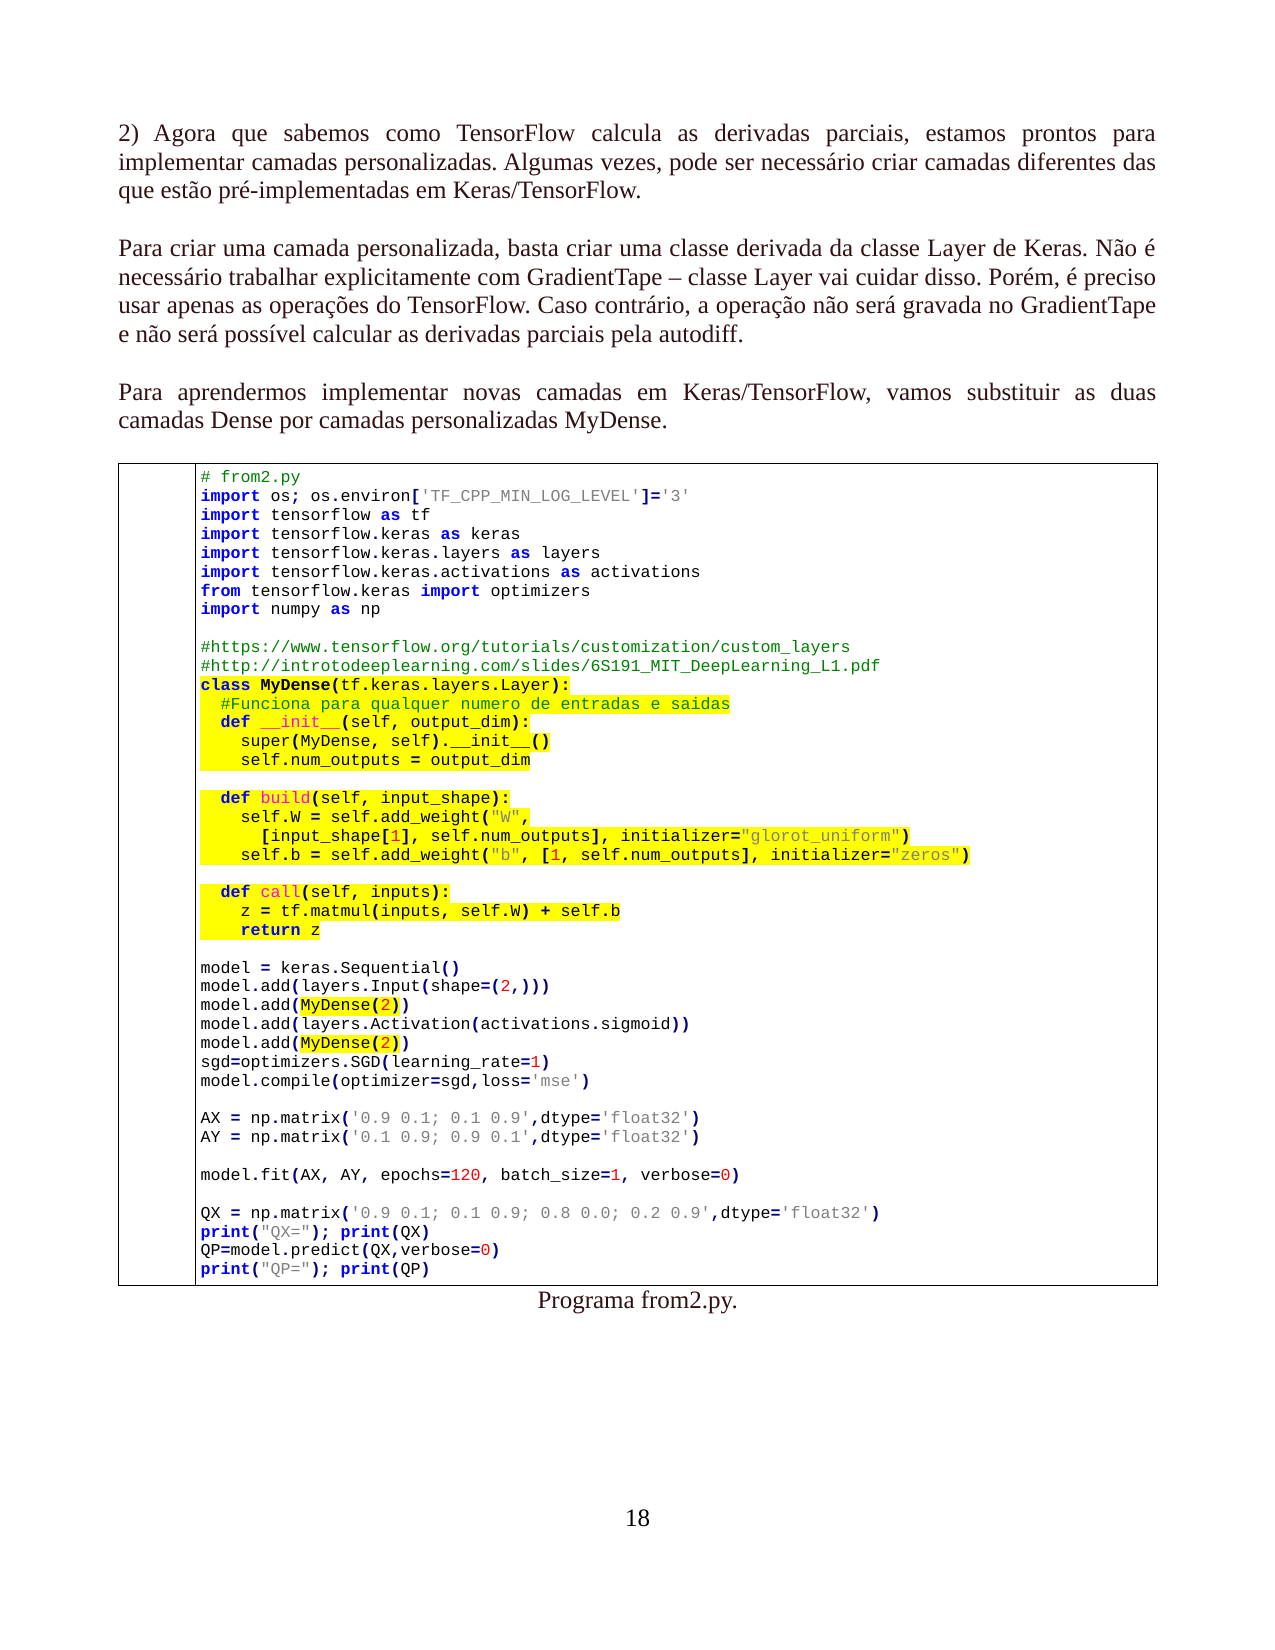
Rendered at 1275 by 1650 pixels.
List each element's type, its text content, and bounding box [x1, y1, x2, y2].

text Para aprendermos implementar novas camadas em Keras/TensorFlow, vamos substituir as duas camadas Dense por camadas personalizadas MyDense. [118, 377, 1157, 434]
table_header [119, 464, 195, 1285]
text 2) Agora que sabemos como TensorFlow calcula as derivadas parciais, estamos prontos para implementar camadas personalizadas. Algumas vezes, pode ser necessário criar camadas diferentes das que estão pré-implementadas em Keras/TensorFlow. [118, 118, 1157, 204]
text Para criar uma camada personalizada, basta criar uma classe derivada da classe Layer de Keras. Não é necessário trabalhar explicitamente com GradientTape – classe Layer vai cuidar disso. Porém, é preciso usar apenas as operações do TensorFlow. Caso contrário, a operação não será gravada no GradientTape e não será possível calcular as derivadas parciais pela autodiff. [118, 233, 1157, 348]
text Programa from2.py. [118, 1286, 1157, 1314]
table_header # from2.py import os; os.environ['TF_CPP_MIN_LOG_LEVEL']='3' import tensorflow as tf import tensorflow.keras as keras import tensorflow.keras.layers as layers import tensorflow.keras.activations as activations from tensorflow.keras import optimizers import numpy as np #https://www.tensorflow.org/tutorials/customization/custom_layers #http://introtodeeplearning.com/slides/6S191_MIT_DeepLearning_L1.pdf class MyDense(tf.keras.layers.Layer): #Funciona para qualquer numero de entradas e saidas def __init__(self, output_dim): super(MyDense, self).__init__() self.num_outputs = output_dim def build(self, input_shape): self.W = self.add_weight("W", [input_shape[1], self.num_outputs], initializer="glorot_uniform") self.b = self.add_weight("b", [1, self.num_outputs], initializer="zeros") def call(self, inputs): z = tf.matmul(inputs, self.W) + self.b return z model = keras.Sequential() model.add(layers.Input(shape=(2,))) model.add(MyDense(2)) model.add(layers.Activation(activations.sigmoid)) model.add(MyDense(2)) sgd=optimizers.SGD(learning_rate=1) model.compile(optimizer=sgd,loss='mse') AX = np.matrix('0.9 0.1; 0.1 0.9',dtype='float32') AY = np.matrix('0.1 0.9; 0.9 0.1',dtype='float32') model.fit(AX, AY, epochs=120, batch_size=1, verbose=0) QX = np.matrix('0.9 0.1; 0.1 0.9; 0.8 0.0; 0.2 0.9',dtype='float32') print("QX="); print(QX) QP=model.predict(QX,verbose=0) print("QP="); print(QP) [196, 464, 1157, 1285]
